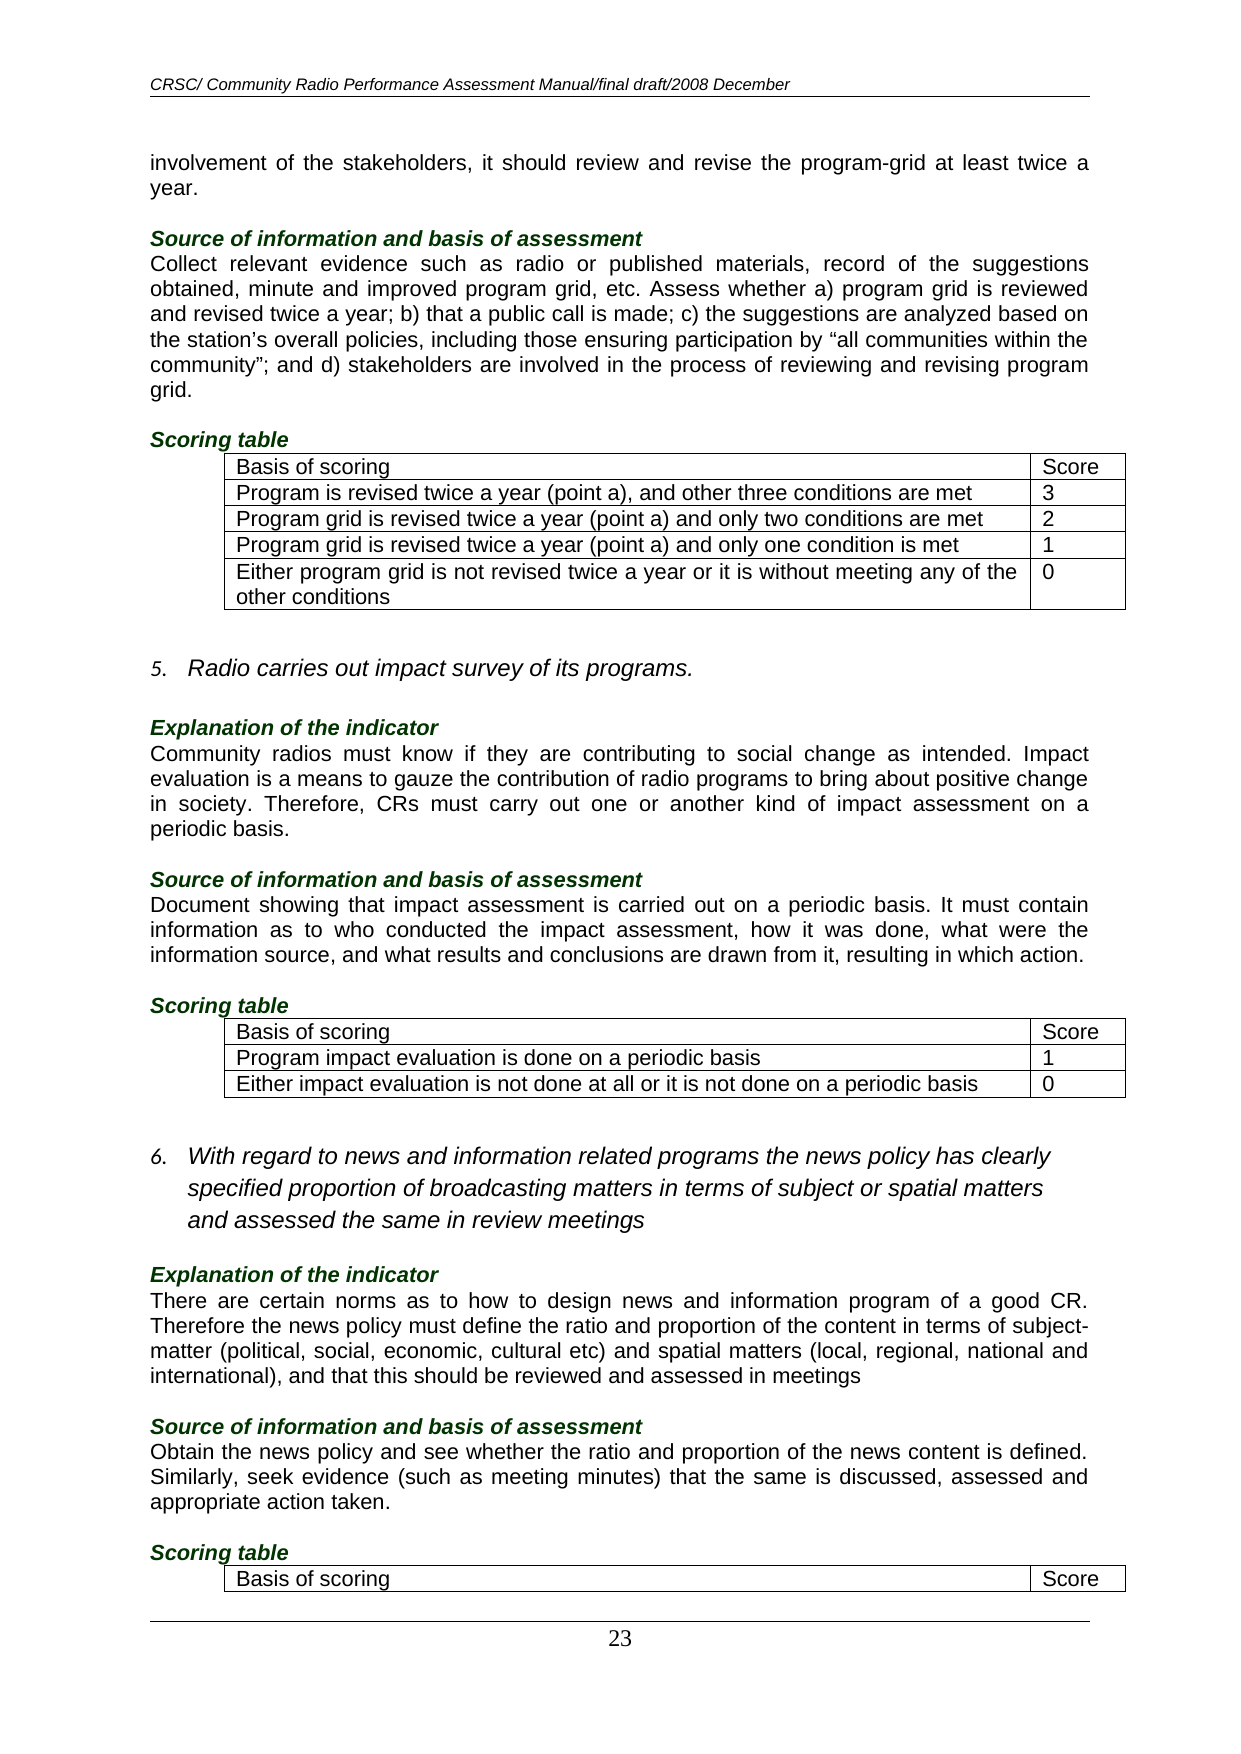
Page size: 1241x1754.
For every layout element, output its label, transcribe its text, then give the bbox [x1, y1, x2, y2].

table_cell Program grid is revised twice a year (point a) and only two conditions are met [225, 506, 1030, 531]
table_cell Either impact evaluation is not done at all or it is not done on a periodic basis [225, 1071, 1030, 1097]
table_header Basis of scoring [225, 1566, 1030, 1591]
table_cell 1 [1031, 1045, 1125, 1070]
table_header Basis of scoring [225, 1019, 1030, 1044]
list Radio carries out impact survey of its programs. [150, 654, 1090, 682]
table_cell Either program grid is not revised twice a year or it is without meeting any of the other conditions [225, 559, 1030, 609]
text involvement of the stakeholders, it should review and revise the program-grid at least twice a year. [150, 150, 1090, 200]
text Document showing that impact assessment is carried out on a periodic basis. It must contain information as to who conducted the impact assessment, how it was done, what were the information source, and what results and conclusions are drawn from it, resulting in which action. [150, 892, 1090, 967]
text Scoring table [150, 1540, 1090, 1565]
text Community radios must know if they are contributing to social change as intended. Impact evaluation is a means to gauze the contribution of radio programs to bring about positive change in society. Therefore, CRs must carry out one or another kind of impact assessment on a periodic basis. [150, 741, 1090, 841]
text Scoring table [150, 993, 1090, 1018]
text Explanation of the indicator [150, 715, 1090, 741]
table_header Score [1031, 454, 1125, 479]
text Source of information and basis of assessment [150, 1414, 1090, 1439]
text Source of information and basis of assessment [150, 226, 1090, 251]
table_cell Program impact evaluation is done on a periodic basis [225, 1045, 1030, 1070]
table_cell 3 [1031, 480, 1125, 505]
table_header Basis of scoring [225, 454, 1030, 479]
table_cell 0 [1031, 1071, 1125, 1097]
text There are certain norms as to how to design news and information program of a good CR. Therefore the news policy must define the ratio and proportion of the content in terms of subject-matter (political, social, economic, cultural etc) and spatial matters (local, regional, national and international), and that this should be reviewed and assessed in meetings [150, 1288, 1090, 1388]
table_cell 2 [1031, 506, 1125, 531]
table_cell 0 [1031, 559, 1125, 609]
table_cell 1 [1031, 532, 1125, 557]
table_header Score [1031, 1566, 1125, 1591]
table_cell Program is revised twice a year (point a), and other three conditions are met [225, 480, 1030, 505]
list With regard to news and information related programs the news policy has clearly specified proportion of broadcasting matters in terms of subject or spatial matters and assessed the same in review meetings [150, 1142, 1090, 1233]
text Explanation of the indicator [150, 1262, 1090, 1288]
table_cell Program grid is revised twice a year (point a) and only one condition is met [225, 532, 1030, 557]
text Source of information and basis of assessment [150, 867, 1090, 892]
text Collect relevant evidence such as radio or published materials, record of the suggestions obtained, minute and improved program grid, etc. Assess whether a) program grid is reviewed and revised twice a year; b) that a public call is made; c) the suggestions are analyzed based on the station’s overall policies, including those ensuring participation by “all communities within the community”; and d) stakeholders are involved in the process of reviewing and revising program grid. [150, 251, 1090, 402]
table_header Score [1031, 1019, 1125, 1044]
text Obtain the news policy and see whether the ratio and proportion of the news content is defined. Similarly, seek evidence (such as meeting minutes) that the same is discussed, assessed and appropriate action taken. [150, 1439, 1090, 1514]
text Scoring table [150, 427, 1090, 452]
